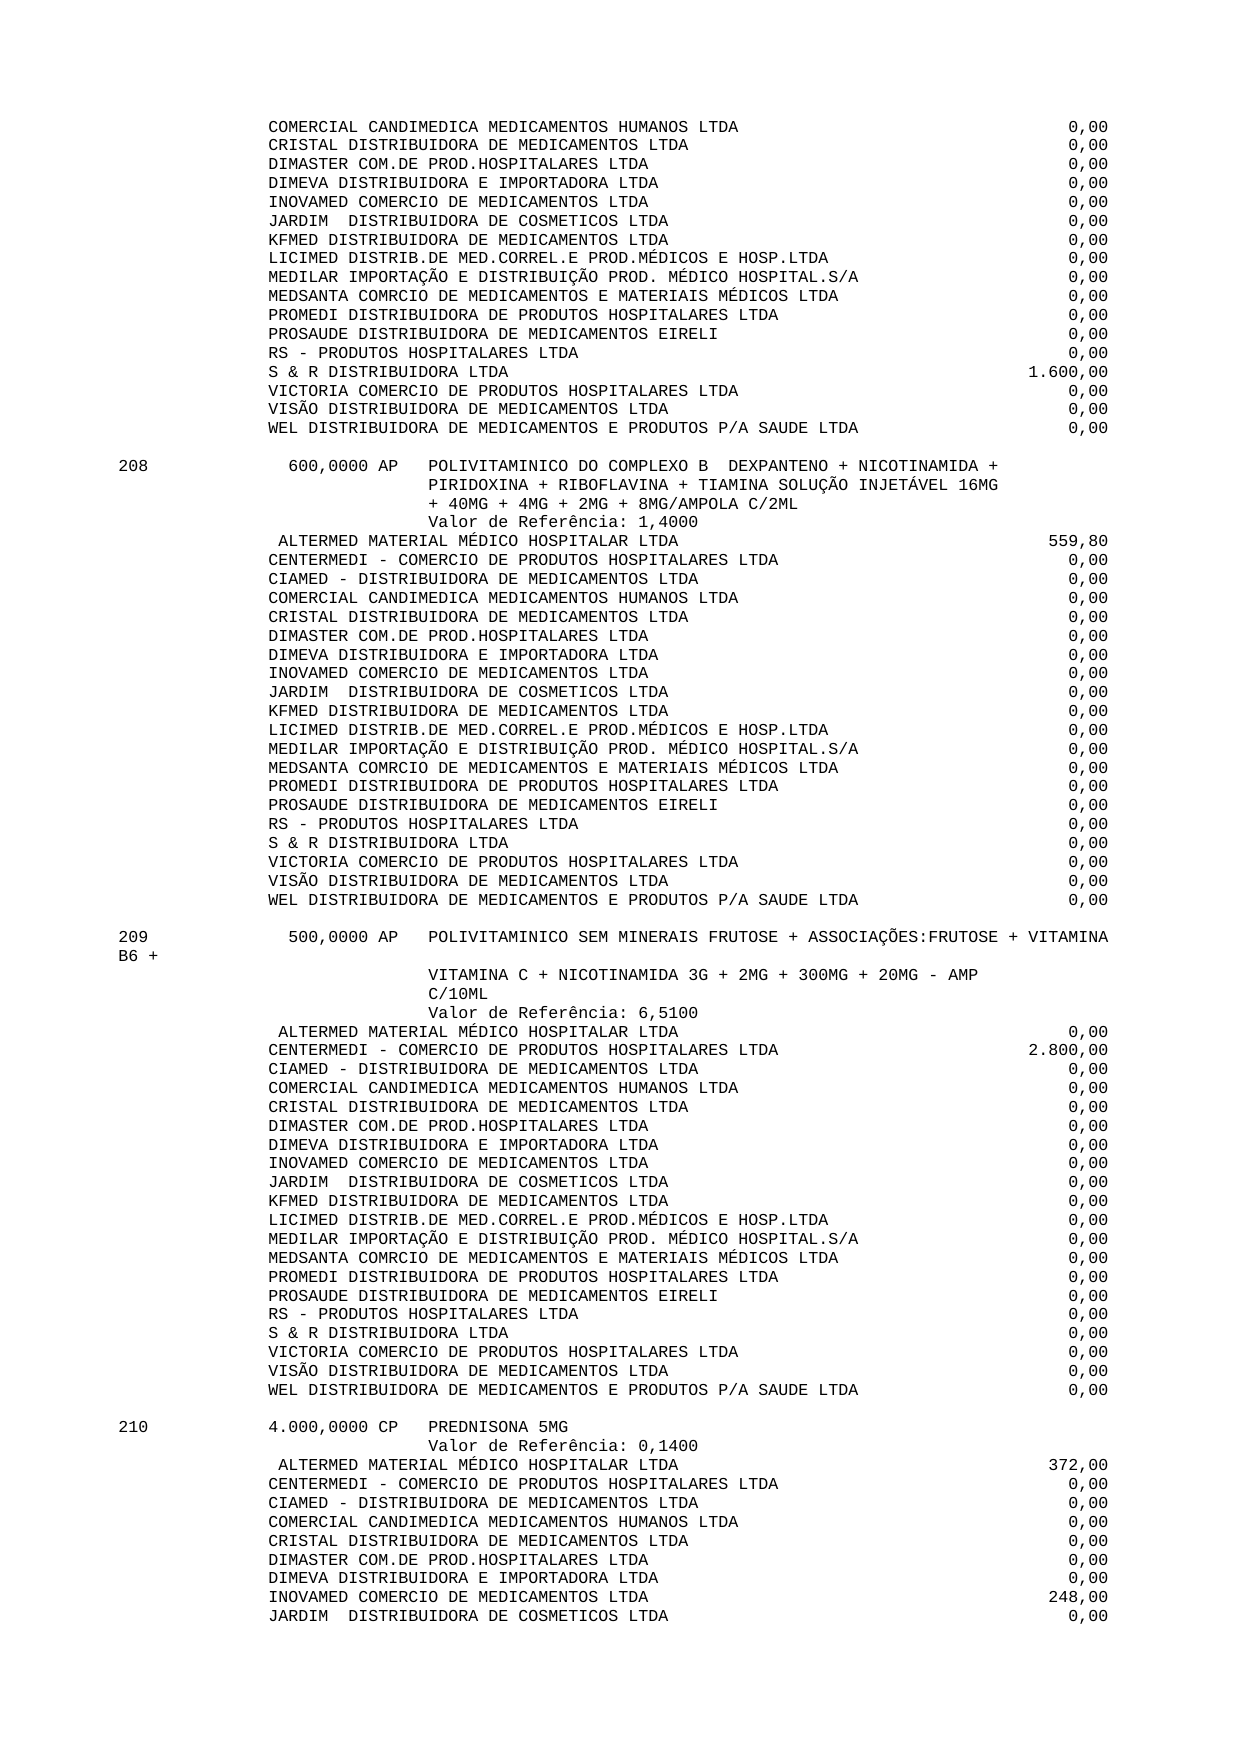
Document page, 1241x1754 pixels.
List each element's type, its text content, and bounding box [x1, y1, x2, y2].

text COMERCIAL CANDIMEDICA MEDICAMENTOS HUMANOS LTDA 0,00 CRISTAL DISTRIBUIDORA DE MEDICAMENTOS LTDA 0,00 DIMASTER COM.DE PROD.HOSPITALARES LTDA 0,00 DIMEVA DISTRIBUIDORA E IMPORTADORA LTDA 0,00 INOVAMED COMERCIO DE MEDICAMENTOS LTDA 0,00 JARDIM DISTRIBUIDORA DE COSMETICOS LTDA 0,00 KFMED DISTRIBUIDORA DE MEDICAMENTOS LTDA 0,00 LICIMED DISTRIB.DE MED.CORREL.E PROD.MÉDICOS E HOSP.LTDA 0,00 MEDILAR IMPORTAÇÃO E DISTRIBUIÇÃO PROD. MÉDICO HOSPITAL.S/A 0,00 MEDSANTA COMRCIO DE MEDICAMENTOS E MATERIAIS MÉDICOS LTDA 0,00 PROMEDI DISTRIBUIDORA DE PRODUTOS HOSPITALARES LTDA 0,00 PROSAUDE DISTRIBUIDORA DE MEDICAMENTOS EIRELI 0,00 RS - PRODUTOS HOSPITALARES LTDA 0,00 S & R DISTRIBUIDORA LTDA 1.600,00 VICTORIA COMERCIO DE PRODUTOS HOSPITALARES LTDA 0,00 VISÃO DISTRIBUIDORA DE MEDICAMENTOS LTDA 0,00 WEL DISTRIBUIDORA DE MEDICAMENTOS E PRODUTOS P/A SAUDE LTDA 0,00 208 600,0000 AP POLIVITAMINICO DO COMPLEXO B DEXPANTENO + NICOTINAMIDA + PIRIDOXINA + RIBOFLAVINA + TIAMINA SOLUÇÃO INJETÁVEL 16MG + 40MG + 4MG + 2MG + 8MG/AMPOLA C/2ML Valor de Referência: 1,4000 ALTERMED MATERIAL MÉDICO HOSPITALAR LTDA 559,80 CENTERMEDI - COMERCIO DE PRODUTOS HOSPITALARES LTDA 0,00 CIAMED - DISTRIBUIDORA DE MEDICAMENTOS LTDA 0,00 COMERCIAL CANDIMEDICA MEDICAMENTOS HUMANOS LTDA 0,00 CRISTAL DISTRIBUIDORA DE MEDICAMENTOS LTDA 0,00 DIMASTER COM.DE PROD.HOSPITALARES LTDA 0,00 DIMEVA DISTRIBUIDORA E IMPORTADORA LTDA 0,00 INOVAMED COMERCIO DE MEDICAMENTOS LTDA 0,00 JARDIM DISTRIBUIDORA DE COSMETICOS LTDA 0,00 KFMED DISTRIBUIDORA DE MEDICAMENTOS LTDA 0,00 LICIMED DISTRIB.DE MED.CORREL.E PROD.MÉDICOS E HOSP.LTDA 0,00 MEDILAR IMPORTAÇÃO E DISTRIBUIÇÃO PROD. MÉDICO HOSPITAL.S/A 0,00 MEDSANTA COMRCIO DE MEDICAMENTOS E MATERIAIS MÉDICOS LTDA 0,00 PROMEDI DISTRIBUIDORA DE PRODUTOS HOSPITALARES LTDA 0,00 PROSAUDE DISTRIBUIDORA DE MEDICAMENTOS EIRELI 0,00 RS - PRODUTOS HOSPITALARES LTDA 0,00 S & R DISTRIBUIDORA LTDA 0,00 VICTORIA COMERCIO DE PRODUTOS HOSPITALARES LTDA 0,00 VISÃO DISTRIBUIDORA DE MEDICAMENTOS LTDA 0,00 WEL DISTRIBUIDORA DE MEDICAMENTOS E PRODUTOS P/A SAUDE LTDA 0,00 209 500,0000 AP POLIVITAMINICO SEM MINERAIS FRUTOSE + ASSOCIAÇÕES:FRUTOSE + VITAMINA B6 + VITAMINA C + NICOTINAMIDA 3G + 2MG + 300MG + 20MG - AMP C/10ML Valor de Referência: 6,5100 ALTERMED MATERIAL MÉDICO HOSPITALAR LTDA 0,00 CENTERMEDI - COMERCIO DE PRODUTOS HOSPITALARES LTDA 2.800,00 CIAMED - DISTRIBUIDORA DE MEDICAMENTOS LTDA 0,00 COMERCIAL CANDIMEDICA MEDICAMENTOS HUMANOS LTDA 0,00 CRISTAL DISTRIBUIDORA DE MEDICAMENTOS LTDA 0,00 DIMASTER COM.DE PROD.HOSPITALARES LTDA 0,00 DIMEVA DISTRIBUIDORA E IMPORTADORA LTDA 0,00 INOVAMED COMERCIO DE MEDICAMENTOS LTDA 0,00 JARDIM DISTRIBUIDORA DE COSMETICOS LTDA 0,00 KFMED DISTRIBUIDORA DE MEDICAMENTOS LTDA 0,00 LICIMED DISTRIB.DE MED.CORREL.E PROD.MÉDICOS E HOSP.LTDA 0,00 MEDILAR IMPORTAÇÃO E DISTRIBUIÇÃO PROD. MÉDICO HOSPITAL.S/A 0,00 MEDSANTA COMRCIO DE MEDICAMENTOS E MATERIAIS MÉDICOS LTDA 0,00 PROMEDI DISTRIBUIDORA DE PRODUTOS HOSPITALARES LTDA 0,00 PROSAUDE DISTRIBUIDORA DE MEDICAMENTOS EIRELI 0,00 RS - PRODUTOS HOSPITALARES LTDA 0,00 S & R DISTRIBUIDORA LTDA 0,00 VICTORIA COMERCIO DE PRODUTOS HOSPITALARES LTDA 0,00 VISÃO DISTRIBUIDORA DE MEDICAMENTOS LTDA 0,00 WEL DISTRIBUIDORA DE MEDICAMENTOS E PRODUTOS P/A SAUDE LTDA 0,00 210 4.000,0000 CP PREDNISONA 5MG Valor de Referência: 0,1400 ALTERMED MATERIAL MÉDICO HOSPITALAR LTDA 372,00 CENTERMEDI - COMERCIO DE PRODUTOS HOSPITALARES LTDA 0,00 CIAMED - DISTRIBUIDORA DE MEDICAMENTOS LTDA 0,00 COMERCIAL CANDIMEDICA MEDICAMENTOS HUMANOS LTDA 0,00 CRISTAL DISTRIBUIDORA DE MEDICAMENTOS LTDA 0,00 DIMASTER COM.DE PROD.HOSPITALARES LTDA 0,00 DIMEVA DISTRIBUIDORA E IMPORTADORA LTDA 0,00 INOVAMED COMERCIO DE MEDICAMENTOS LTDA 248,00 JARDIM DISTRIBUIDORA DE COSMETICOS LTDA 0,00 [118, 118, 1122, 1626]
